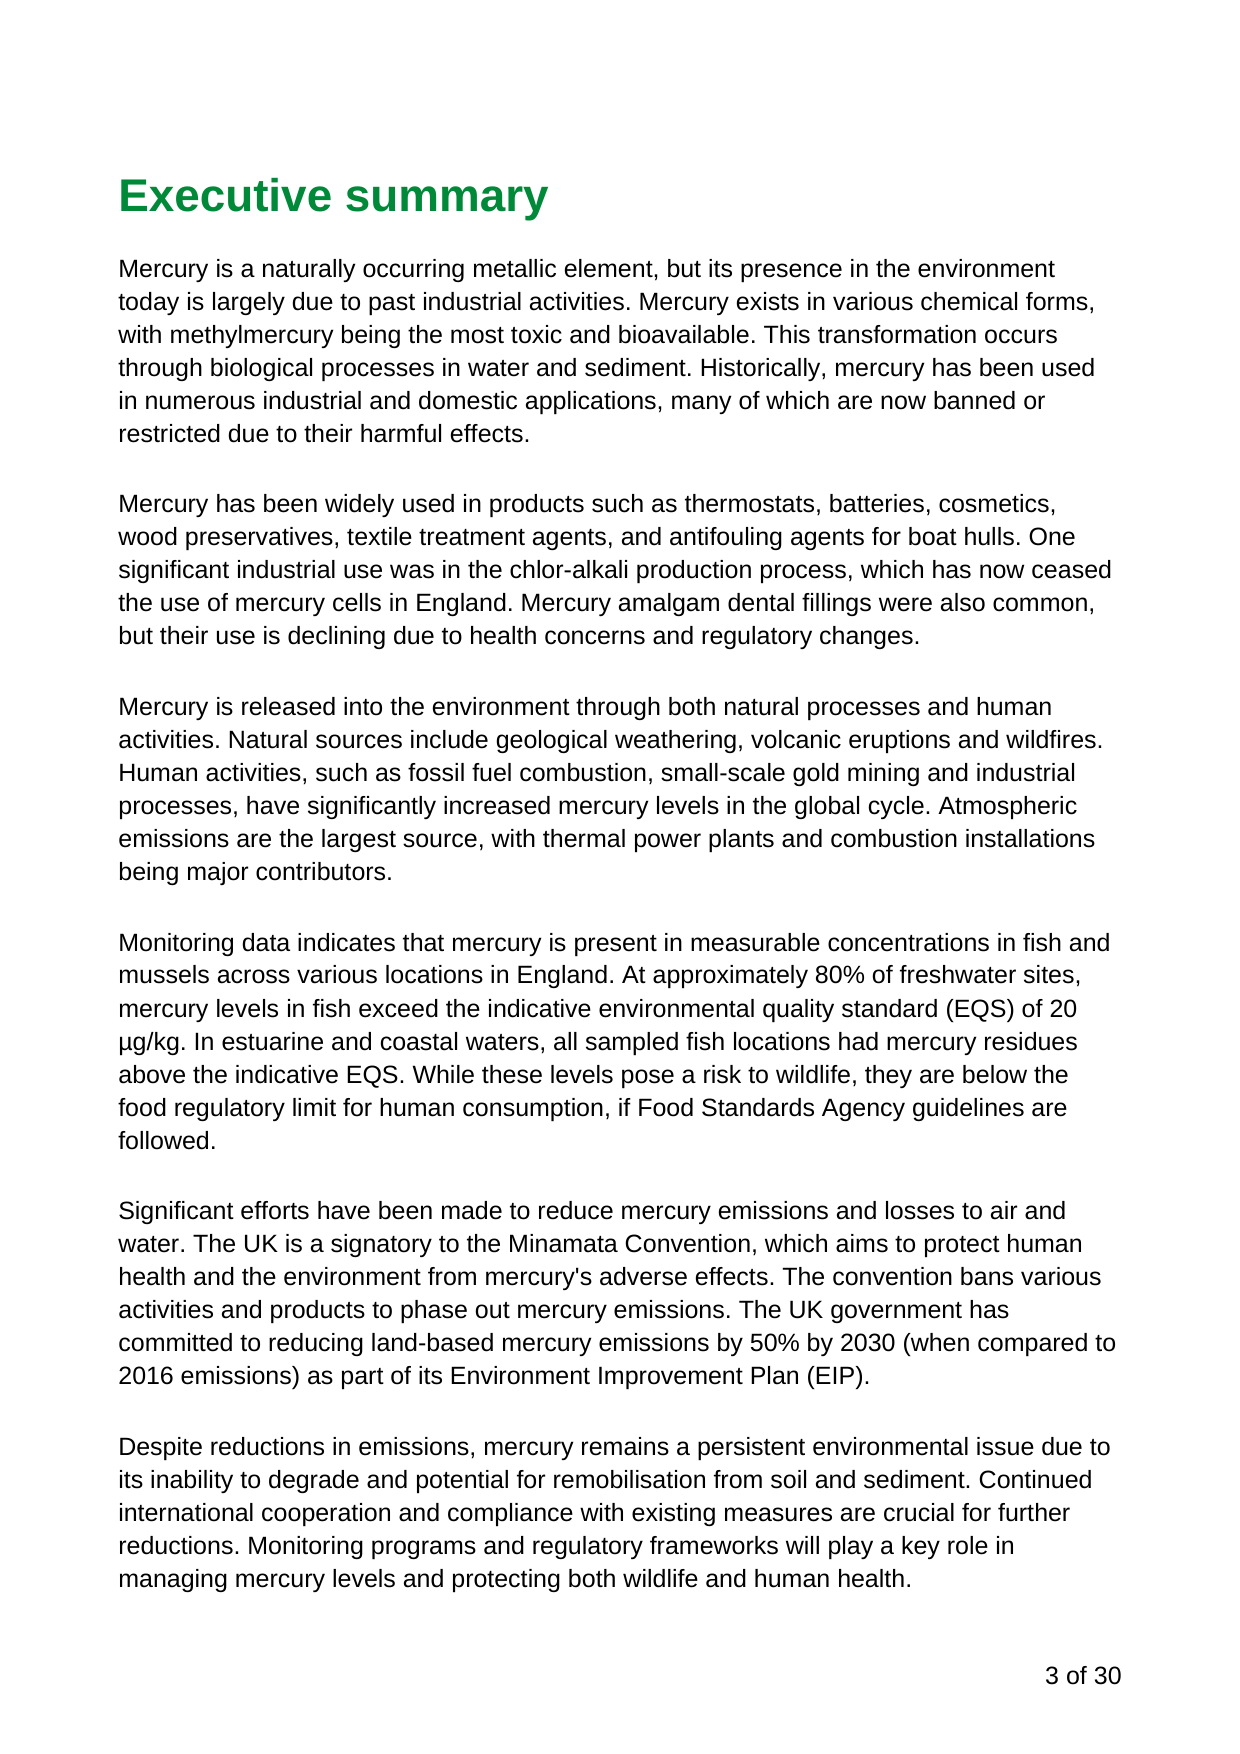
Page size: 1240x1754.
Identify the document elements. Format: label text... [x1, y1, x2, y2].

text Mercury has been widely used in products such as thermostats, batteries, cosmetics, wood preservatives, textile treatment agents, and antifouling agents for boat hulls. One significant industrial use was in the chlor-alkali production process, which has now ceased the use of mercury cells in England. Mercury amalgam dental fillings were also common, but their use is declining due to health concerns and regulatory changes. [118, 489, 1121, 650]
text Mercury is released into the environment through both natural processes and human activities. Natural sources include geological weathering, volcanic eruptions and wildfires. Human activities, such as fossil fuel combustion, small-scale gold mining and industrial processes, have significantly increased mercury levels in the global cycle. Atmospheric emissions are the largest source, with thermal power plants and combustion installations being major contributors. [118, 692, 1121, 886]
text Monitoring data indicates that mercury is present in measurable concentrations in fish and mussels across various locations in England. At approximately 80% of freshwater sites, mercury levels in fish exceed the indicative environmental quality standard (EQS) of 20 µg/kg. In estuarine and coastal waters, all sampled fish locations had mercury residues above the indicative EQS. While these levels pose a risk to wildlife, they are below the food regulatory limit for human consumption, if Food Standards Agency guidelines are followed. [118, 927, 1121, 1154]
text Despite reductions in emissions, mercury remains a persistent environmental issue due to its inability to degrade and potential for remobilisation from soil and sediment. Continued international cooperation and compliance with existing measures are crucial for further reductions. Monitoring programs and regulatory frameworks will play a key role in managing mercury levels and protecting both wildlife and human health. [118, 1432, 1121, 1593]
text Mercury is a naturally occurring metallic element, but its presence in the environment today is largely due to past industrial activities. Mercury exists in various chemical forms, with methylmercury being the most toxic and bioavailable. This transformation occurs through biological processes in water and sediment. Historically, mercury has been used in numerous industrial and domestic applications, many of which are now banned or restricted due to their harmful effects. [118, 254, 1121, 447]
text Significant efforts have been made to reduce mercury emissions and losses to air and water. The UK is a signatory to the Minamata Convention, which aims to protect human health and the environment from mercury's adverse effects. The convention bans various activities and products to phase out mercury emissions. The UK government has committed to reducing land-based mercury emissions by 50% by 2030 (when compared to 2016 emissions) as part of its Environment Improvement Plan (EIP). [118, 1196, 1121, 1390]
subtitle Executive summary [118, 168, 1121, 221]
